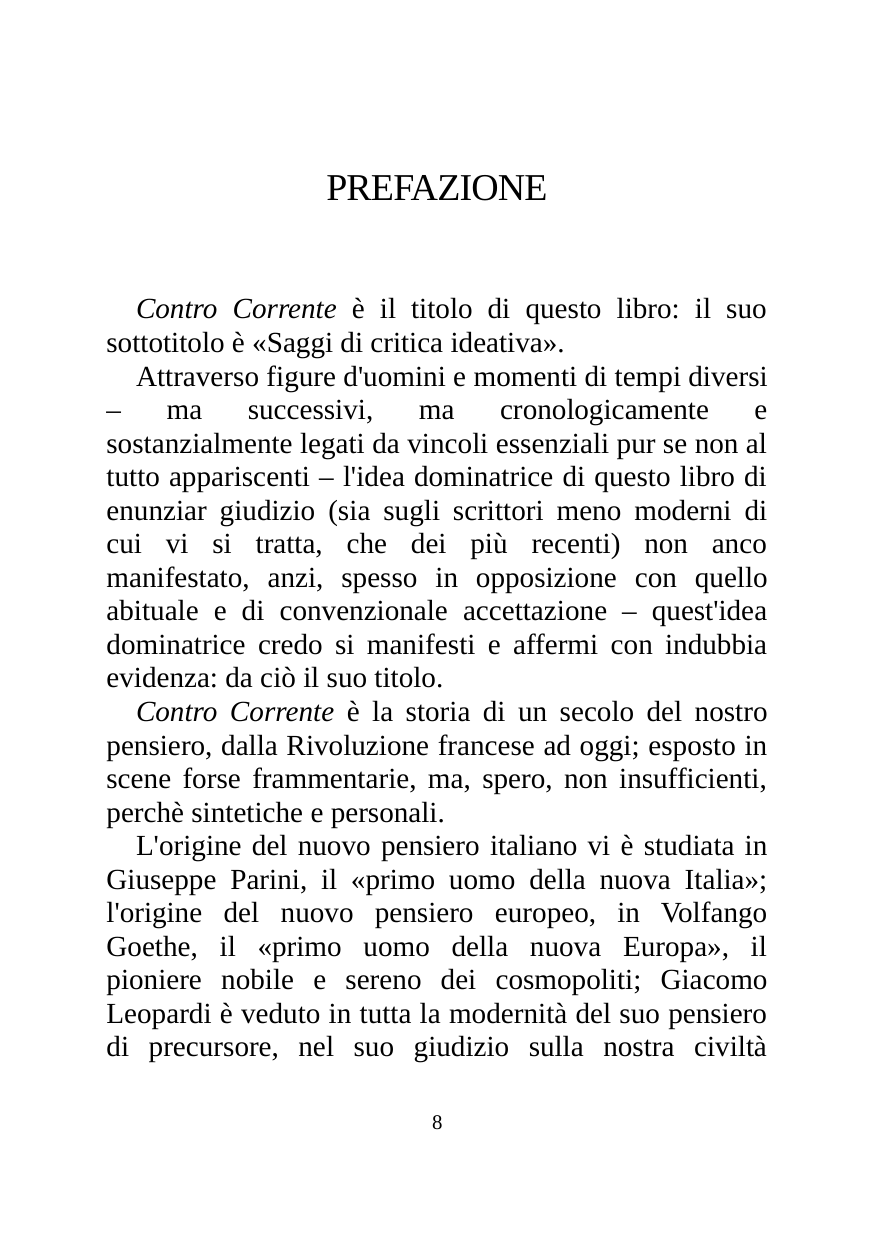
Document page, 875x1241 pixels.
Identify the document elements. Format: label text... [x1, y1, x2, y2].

text L'origine del nuovo pensiero italiano vi è studiata in Giuseppe Parini, il «primo uomo della nuova Italia»; l'origine del nuovo pensiero europeo, in Volfango Goethe, il «primo uomo della nuova Europa», il pioniere nobile e sereno dei cosmopoliti; Giacomo Leopardi è veduto in tutta la modernità del suo pensiero di precursore, nel suo giudizio sulla nostra civiltà [106, 828, 768, 1063]
text Contro Corrente è il titolo di questo libro: il suo sottotitolo è «Saggi di critica ideativa». [106, 292, 768, 359]
text Attraverso figure d'uomini e momenti di tempi diversi – ma successivi, ma cronologicamente e sostanzialmente legati da vincoli essenziali pur se non al tutto appariscenti – l'idea dominatrice di questo libro di enunziar giudizio (sia sugli scrittori meno moderni di cui vi si tratta, che dei più recenti) non anco manifestato, anzi, spesso in opposizione con quello abituale e di convenzionale accettazione – quest'idea dominatrice credo si manifesti e affermi con indubbia evidenza: da ciò il suo titolo. [106, 359, 768, 694]
text Contro Corrente è la storia di un secolo del nostro pensiero, dalla Rivoluzione francese ad oggi; esposto in scene forse frammentarie, ma, spero, non insufficienti, perchè sintetiche e personali. [106, 694, 768, 828]
subtitle PREFAZIONE [106, 165, 768, 209]
